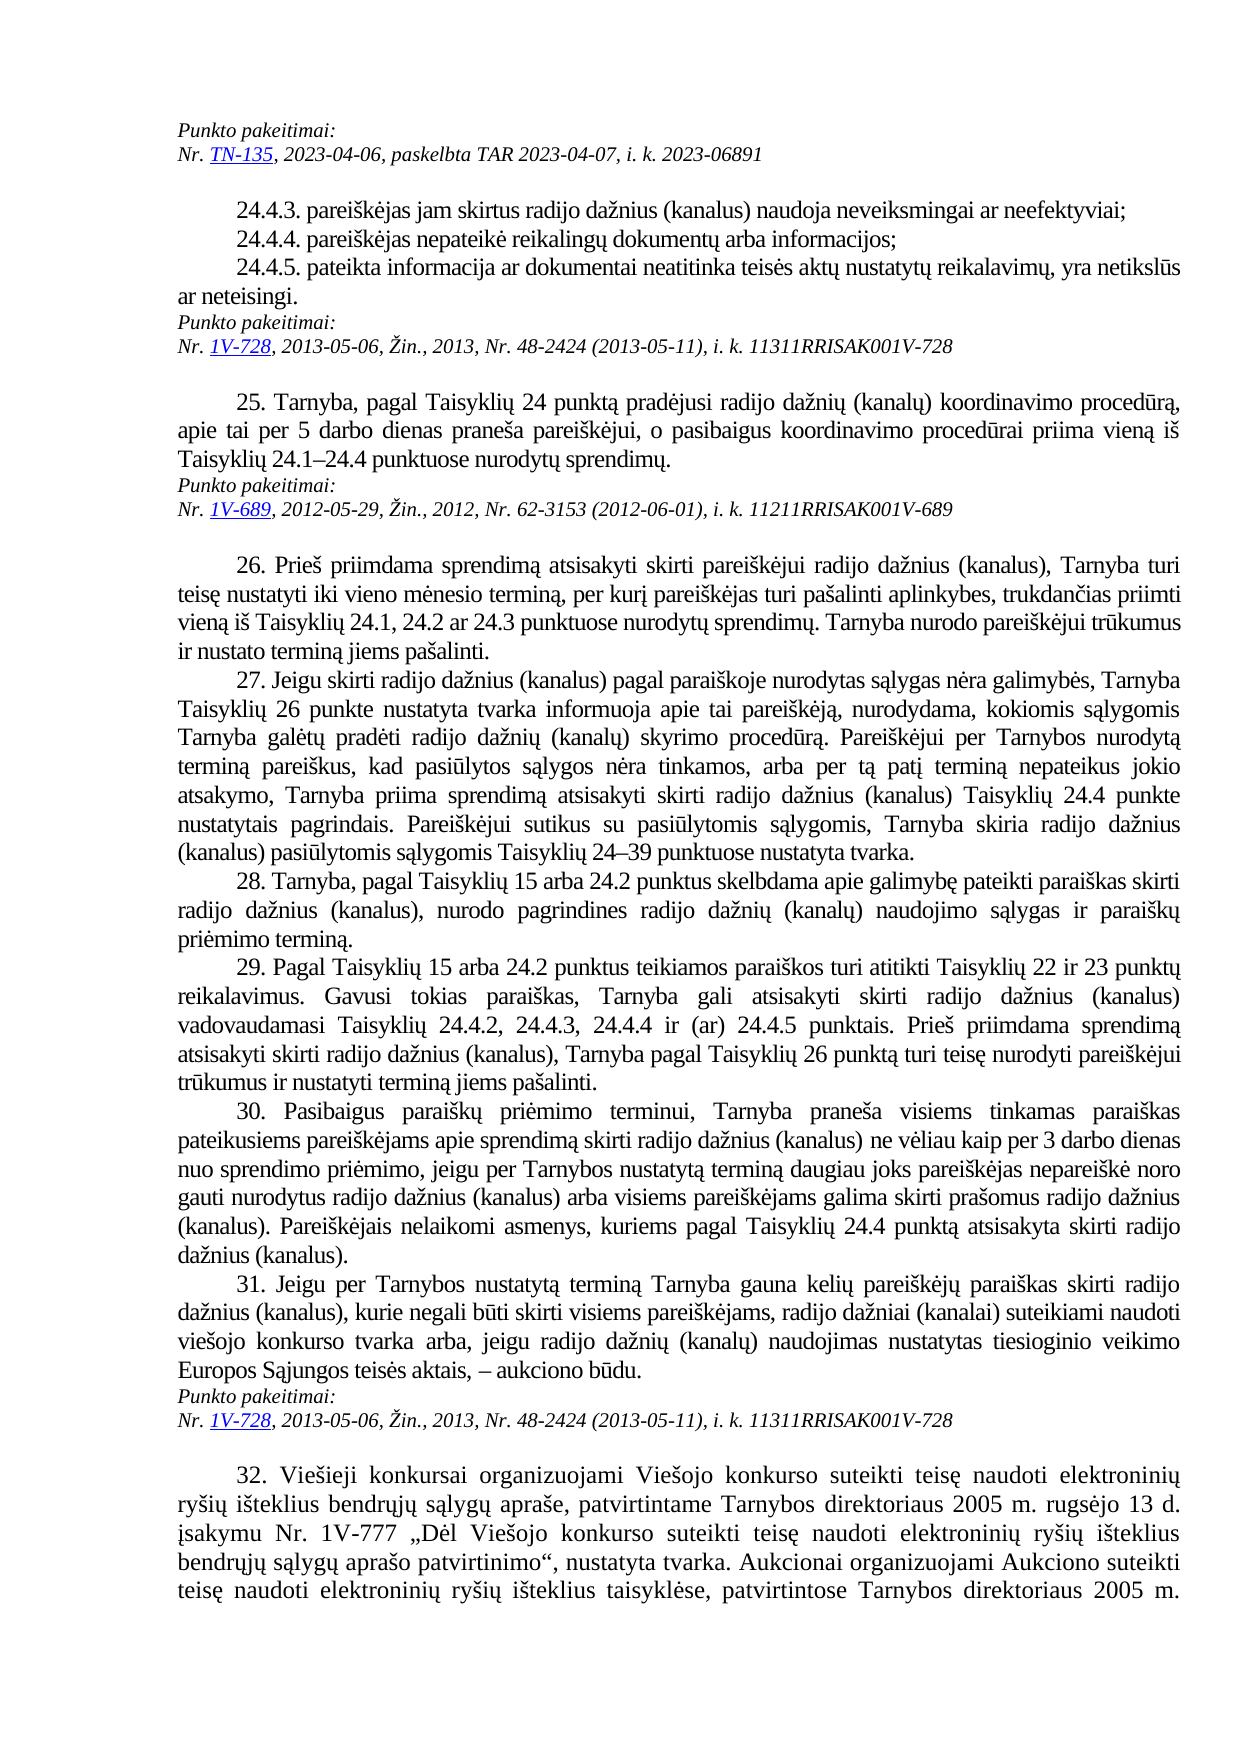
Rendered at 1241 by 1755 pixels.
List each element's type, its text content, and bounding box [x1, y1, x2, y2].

text Punkto pakeitimai: [177, 310, 1181, 334]
text Nr. TN-135, 2023-04-06, paskelbta TAR 2023-04-07, i. k. 2023-06891 [177, 142, 1181, 166]
text 29. Pagal Taisyklių 15 arba 24.2 punktus teikiamos paraiškos turi atitikti Taisyklių 22 ir 23 punktų reikalavimus. Gavusi tokias paraiškas, Tarnyba gali atsisakyti skirti radijo dažnius (kanalus) vadovaudamasi Taisyklių 24.4.2, 24.4.3, 24.4.4 ir (ar) 24.4.5 punktais. Prieš priimdama sprendimą atsisakyti skirti radijo dažnius (kanalus), Tarnyba pagal Taisyklių 26 punktą turi teisę nurodyti pareiškėjui trūkumus ir nustatyti terminą jiems pašalinti. [177, 952, 1181, 1096]
text 24.4.4. pareiškėjas nepateikė reikalingų dokumentų arba informacijos; [177, 224, 1181, 252]
text 24.4.3. pareiškėjas jam skirtus radijo dažnius (kanalus) naudoja neveiksmingai ar neefektyviai; [177, 195, 1181, 224]
text 26. Prieš priimdama sprendimą atsisakyti skirti pareiškėjui radijo dažnius (kanalus), Tarnyba turi teisę nustatyti iki vieno mėnesio terminą, per kurį pareiškėjas turi pašalinti aplinkybes, trukdančias priimti vieną iš Taisyklių 24.1, 24.2 ar 24.3 punktuose nurodytų sprendimų. Tarnyba nurodo pareiškėjui trūkumus ir nustato terminą jiems pašalinti. [177, 550, 1181, 665]
text 25. Tarnyba, pagal Taisyklių 24 punktą pradėjusi radijo dažnių (kanalų) koordinavimo procedūrą, apie tai per 5 darbo dienas praneša pareiškėjui, o pasibaigus koordinavimo procedūrai priima vieną iš Taisyklių 24.1–24.4 punktuose nurodytų sprendimų. [177, 387, 1181, 473]
text 30. Pasibaigus paraiškų priėmimo terminui, Tarnyba praneša visiems tinkamas paraiškas pateikusiems pareiškėjams apie sprendimą skirti radijo dažnius (kanalus) ne vėliau kaip per 3 darbo dienas nuo sprendimo priėmimo, jeigu per Tarnybos nustatytą terminą daugiau joks pareiškėjas nepareiškė noro gauti nurodytus radijo dažnius (kanalus) arba visiems pareiškėjams galima skirti prašomus radijo dažnius (kanalus). Pareiškėjais nelaikomi asmenys, kuriems pagal Taisyklių 24.4 punktą atsisakyta skirti radijo dažnius (kanalus). [177, 1096, 1181, 1269]
text Nr. 1V-689, 2012-05-29, Žin., 2012, Nr. 62-3153 (2012-06-01), i. k. 11211RRISAK001V-689 [177, 497, 1181, 521]
text 28. Tarnyba, pagal Taisyklių 15 arba 24.2 punktus skelbdama apie galimybę pateikti paraiškas skirti radijo dažnius (kanalus), nurodo pagrindines radijo dažnių (kanalų) naudojimo sąlygas ir paraiškų priėmimo terminą. [177, 866, 1181, 952]
text Nr. 1V-728, 2013-05-06, Žin., 2013, Nr. 48-2424 (2013-05-11), i. k. 11311RRISAK001V-728 [177, 1408, 1181, 1432]
text Punkto pakeitimai: [177, 118, 1181, 142]
text Nr. 1V-728, 2013-05-06, Žin., 2013, Nr. 48-2424 (2013-05-11), i. k. 11311RRISAK001V-728 [177, 334, 1181, 358]
text 31. Jeigu per Tarnybos nustatytą terminą Tarnyba gauna kelių pareiškėjų paraiškas skirti radijo dažnius (kanalus), kurie negali būti skirti visiems pareiškėjams, radijo dažniai (kanalai) suteikiami naudoti viešojo konkurso tvarka arba, jeigu radijo dažnių (kanalų) naudojimas nustatytas tiesioginio veikimo Europos Sąjungos teisės aktais, – aukciono būdu. [177, 1269, 1181, 1384]
text 27. Jeigu skirti radijo dažnius (kanalus) pagal paraiškoje nurodytas sąlygas nėra galimybės, Tarnyba Taisyklių 26 punkte nustatyta tvarka informuoja apie tai pareiškėją, nurodydama, kokiomis sąlygomis Tarnyba galėtų pradėti radijo dažnių (kanalų) skyrimo procedūrą. Pareiškėjui per Tarnybos nurodytą terminą pareiškus, kad pasiūlytos sąlygos nėra tinkamos, arba per tą patį terminą nepateikus jokio atsakymo, Tarnyba priima sprendimą atsisakyti skirti radijo dažnius (kanalus) Taisyklių 24.4 punkte nustatytais pagrindais. Pareiškėjui sutikus su pasiūlytomis sąlygomis, Tarnyba skiria radijo dažnius (kanalus) pasiūlytomis sąlygomis Taisyklių 24–39 punktuose nustatyta tvarka. [177, 665, 1181, 866]
text 32. Viešieji konkursai organizuojami Viešojo konkurso suteikti teisę naudoti elektroninių ryšių išteklius bendrųjų sąlygų apraše, patvirtintame Tarnybos direktoriaus 2005 m. rugsėjo 13 d. įsakymu Nr. 1V-777 „Dėl Viešojo konkurso suteikti teisę naudoti elektroninių ryšių išteklius bendrųjų sąlygų aprašo patvirtinimo“, nustatyta tvarka. Aukcionai organizuojami Aukciono suteikti teisę naudoti elektroninių ryšių išteklius taisyklėse, patvirtintose Tarnybos direktoriaus 2005 m. [177, 1461, 1181, 1604]
text 24.4.5. pateikta informacija ar dokumentai neatitinka teisės aktų nustatytų reikalavimų, yra netikslūs ar neteisingi. [177, 252, 1181, 310]
text Punkto pakeitimai: [177, 473, 1181, 497]
text Punkto pakeitimai: [177, 1384, 1181, 1408]
